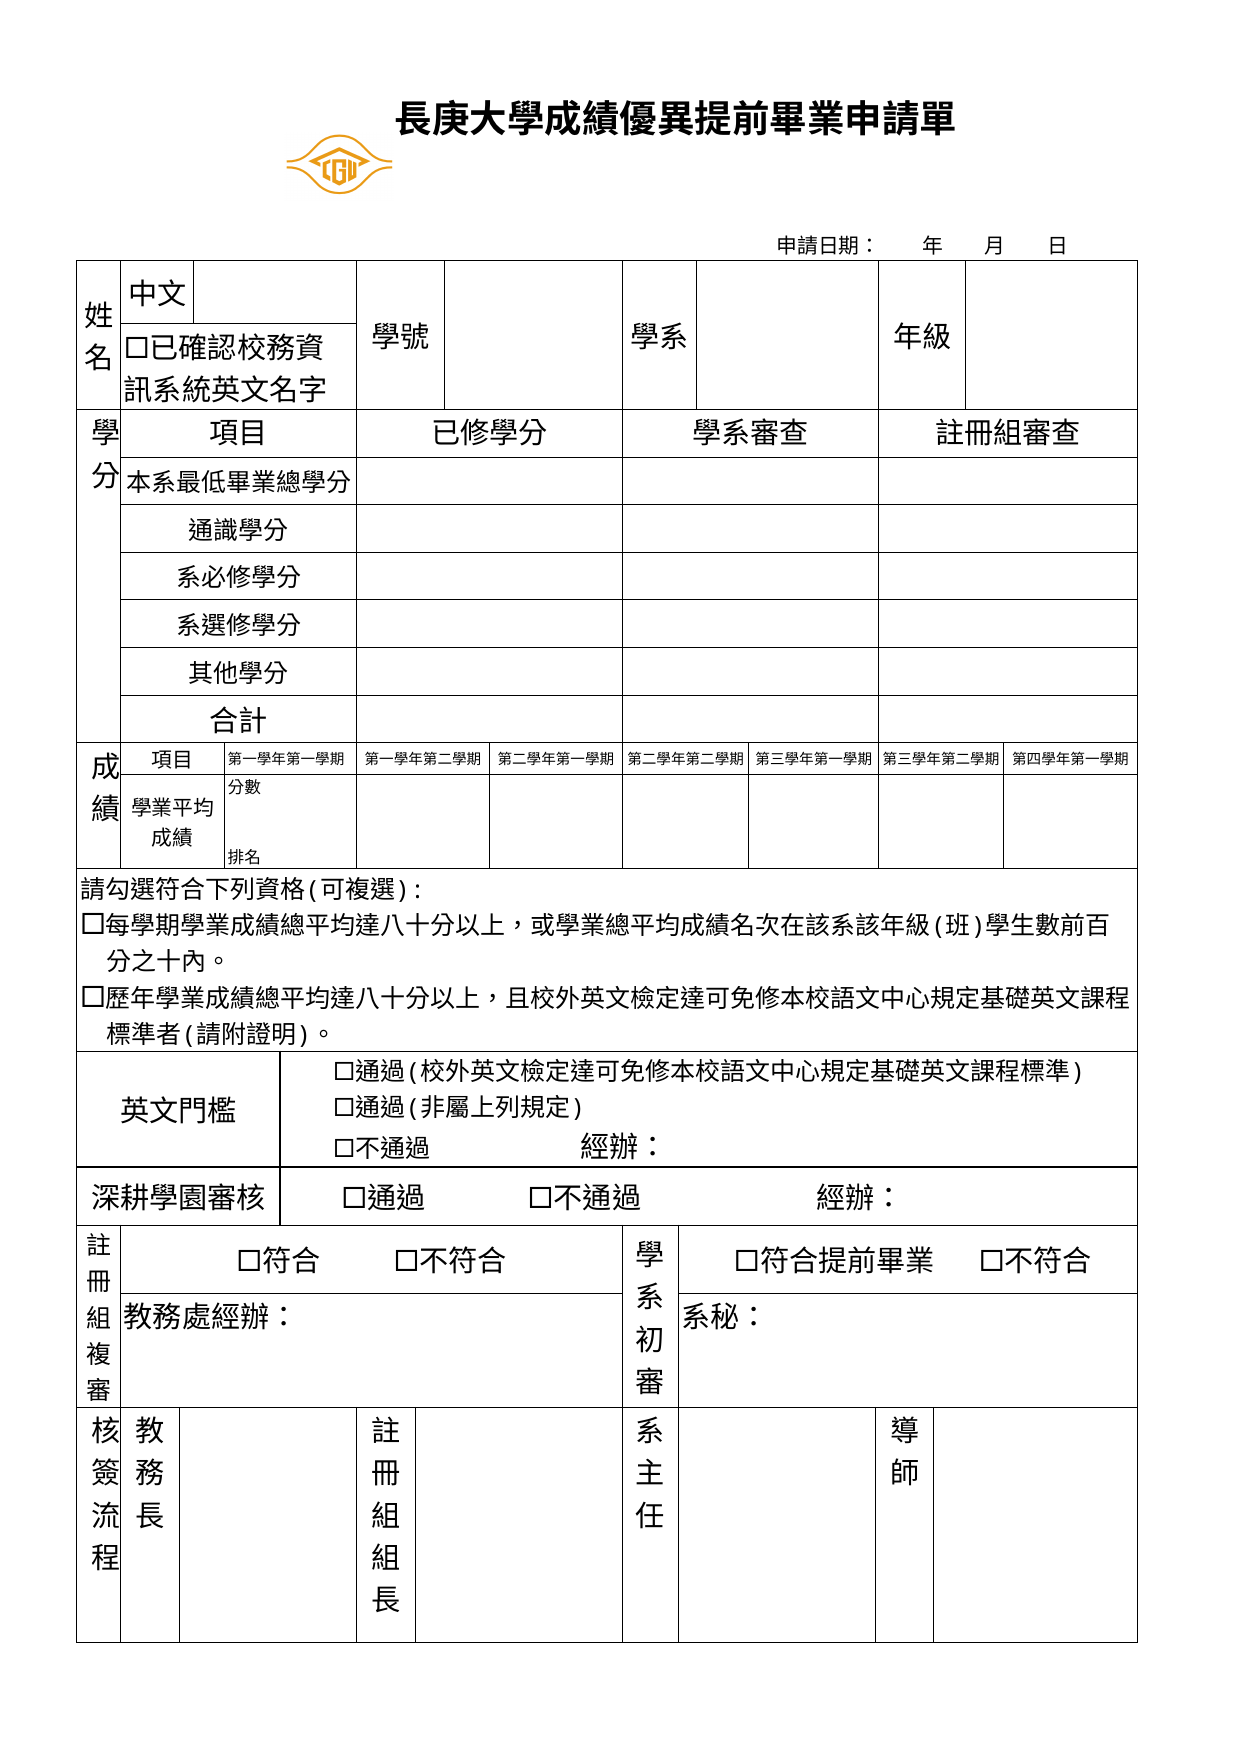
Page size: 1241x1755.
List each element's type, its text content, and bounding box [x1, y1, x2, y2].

table_cell 成績 [77, 743, 120, 868]
table_cell 導師 [876, 1408, 933, 1642]
table_cell 第三學年第一學期 [749, 743, 878, 773]
table_cell 已修學分 [357, 410, 622, 457]
table_cell 教務處經辦： [121, 1294, 622, 1407]
text 長庚大學成績優異提前畢業申請單 [89, 89, 1152, 201]
table_cell [357, 600, 622, 647]
table_cell [623, 696, 878, 742]
table_cell 第三學年第二學期 [879, 743, 1003, 773]
table_cell 註冊組審查 [879, 410, 1137, 457]
table_cell 其他學分 [121, 648, 356, 694]
table_cell 第二學年第一學期 [490, 743, 622, 773]
table_cell 核簽流程 [77, 1408, 120, 1642]
table_cell 學分 [77, 410, 120, 742]
table_header 年級 [879, 261, 965, 409]
table_cell 第一學年第一學期 [225, 743, 356, 773]
table_header 姓名 [77, 261, 120, 409]
table_header [445, 261, 622, 409]
text 申請日期： 年 月 日 [89, 230, 1152, 260]
table_cell [416, 1408, 622, 1642]
table_header [194, 261, 356, 323]
table_cell [357, 458, 622, 504]
table_cell 深耕學園審核 [77, 1168, 279, 1224]
table_cell 項目 [121, 410, 356, 457]
table_header [697, 261, 878, 409]
table_cell [879, 505, 1137, 552]
table_cell 通過(校外英文檢定達可免修本校語文中心規定基礎英文課程標準) 通過(非屬上列規定) 不通過 經辦： [281, 1052, 1137, 1166]
table_cell [879, 458, 1137, 504]
table_cell [679, 1408, 875, 1642]
table_cell [357, 505, 622, 552]
table_header 學系 [623, 261, 696, 409]
table_cell [1004, 775, 1137, 868]
table_cell 第二學年第二學期 [623, 743, 748, 773]
table_cell [749, 775, 878, 868]
table_cell 英文門檻 [77, 1052, 279, 1166]
table_cell 請勾選符合下列資格(可複選): 每學期學業成績總平均達八十分以上，或學業總平均成績名次在該系該年級(班)學生數前百分之十內。 歷年學業成績總平均達八十分以上，且校外英文檢定達可免修本校語文中心規定基礎英文課程標準者(請附證明)。 [77, 869, 1137, 1051]
table_cell 學系初審 [623, 1226, 678, 1407]
table_cell 分數 排名 [225, 775, 356, 868]
table_cell [623, 458, 878, 504]
table_cell [490, 775, 622, 868]
table_cell [879, 600, 1137, 647]
table_cell 項目 [121, 743, 224, 773]
table_cell [623, 600, 878, 647]
table_cell 教 務 長 [121, 1408, 179, 1642]
table_cell [879, 648, 1137, 694]
table_cell [879, 775, 1003, 868]
table_cell 系選修學分 [121, 600, 356, 647]
table_cell 已確認校務資訊系統英文名字 [121, 324, 356, 409]
table_cell 本系最低畢業總學分 [121, 458, 356, 504]
table_cell [623, 775, 748, 868]
table_cell [623, 505, 878, 552]
table_cell [623, 648, 878, 694]
table_cell 系必修學分 [121, 553, 356, 599]
table_cell [623, 553, 878, 599]
table_cell [357, 553, 622, 599]
table_cell [180, 1408, 356, 1642]
table_header 學號 [357, 261, 444, 409]
table_cell 系主任 [623, 1408, 678, 1642]
table_cell [879, 696, 1137, 742]
table_cell 第一學年第二學期 [357, 743, 489, 773]
table_cell [879, 553, 1137, 599]
table_cell [357, 775, 489, 868]
table_cell 通識學分 [121, 505, 356, 552]
table_cell 合計 [121, 696, 356, 742]
table_header 中文 [121, 261, 193, 323]
table_cell 系秘： [679, 1294, 1137, 1407]
table_cell 註冊組複審 [77, 1226, 120, 1407]
table_cell 學系審查 [623, 410, 878, 457]
table_cell 通過 不通過 經辦： [281, 1168, 1137, 1224]
table_cell 第四學年第一學期 [1004, 743, 1137, 773]
table_header [966, 261, 1137, 409]
table_cell 學業平均成績 [121, 775, 224, 868]
table_cell 註冊組 組 長 [357, 1408, 415, 1642]
table_cell 符合提前畢業 不符合 [679, 1226, 1137, 1293]
table_cell [934, 1408, 1137, 1642]
table_cell 符合 不符合 [121, 1226, 622, 1293]
table_cell [357, 696, 622, 742]
table_cell [357, 648, 622, 694]
